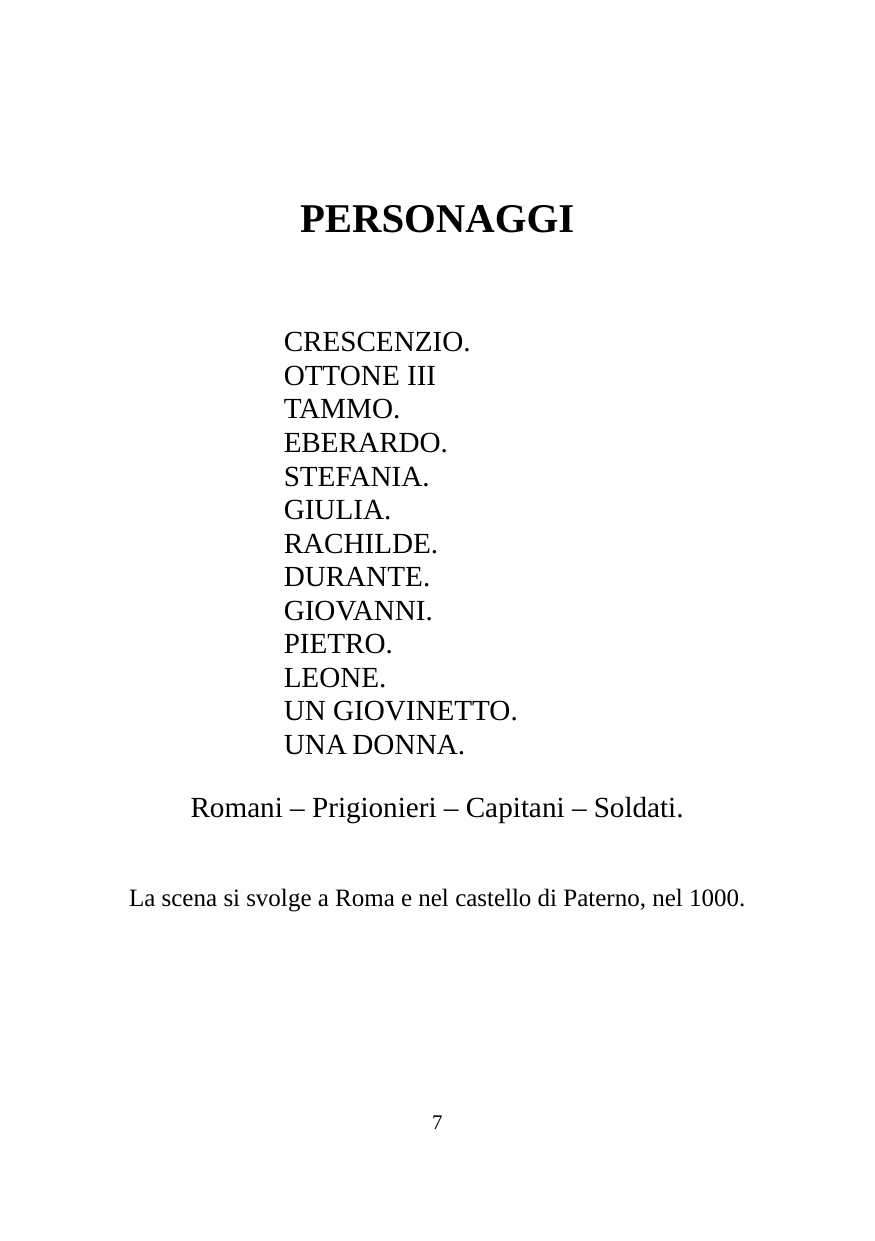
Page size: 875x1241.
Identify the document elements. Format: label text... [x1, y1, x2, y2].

text STEFANIA. [283, 459, 768, 492]
text TAMMO. [283, 392, 768, 425]
text LEONE. [283, 660, 768, 693]
text GIULIA. [283, 492, 768, 526]
text CRESCENZIO. [283, 324, 768, 358]
text RACHILDE. [283, 526, 768, 559]
subtitle PERSONAGGI [106, 195, 768, 242]
text EBERARDO. [283, 425, 768, 459]
text Romani – Prigionieri – Capitani – Soldati. [106, 790, 768, 823]
text UNA DONNA. [283, 727, 768, 761]
text OTTONE III [283, 358, 768, 392]
text PIETRO. [283, 626, 768, 660]
text DURANTE. [283, 559, 768, 593]
text La scena si svolge a Roma e nel castello di Paterno, nel 1000. [106, 883, 768, 911]
text UN GIOVINETTO. [283, 693, 768, 727]
text GIOVANNI. [283, 593, 768, 626]
